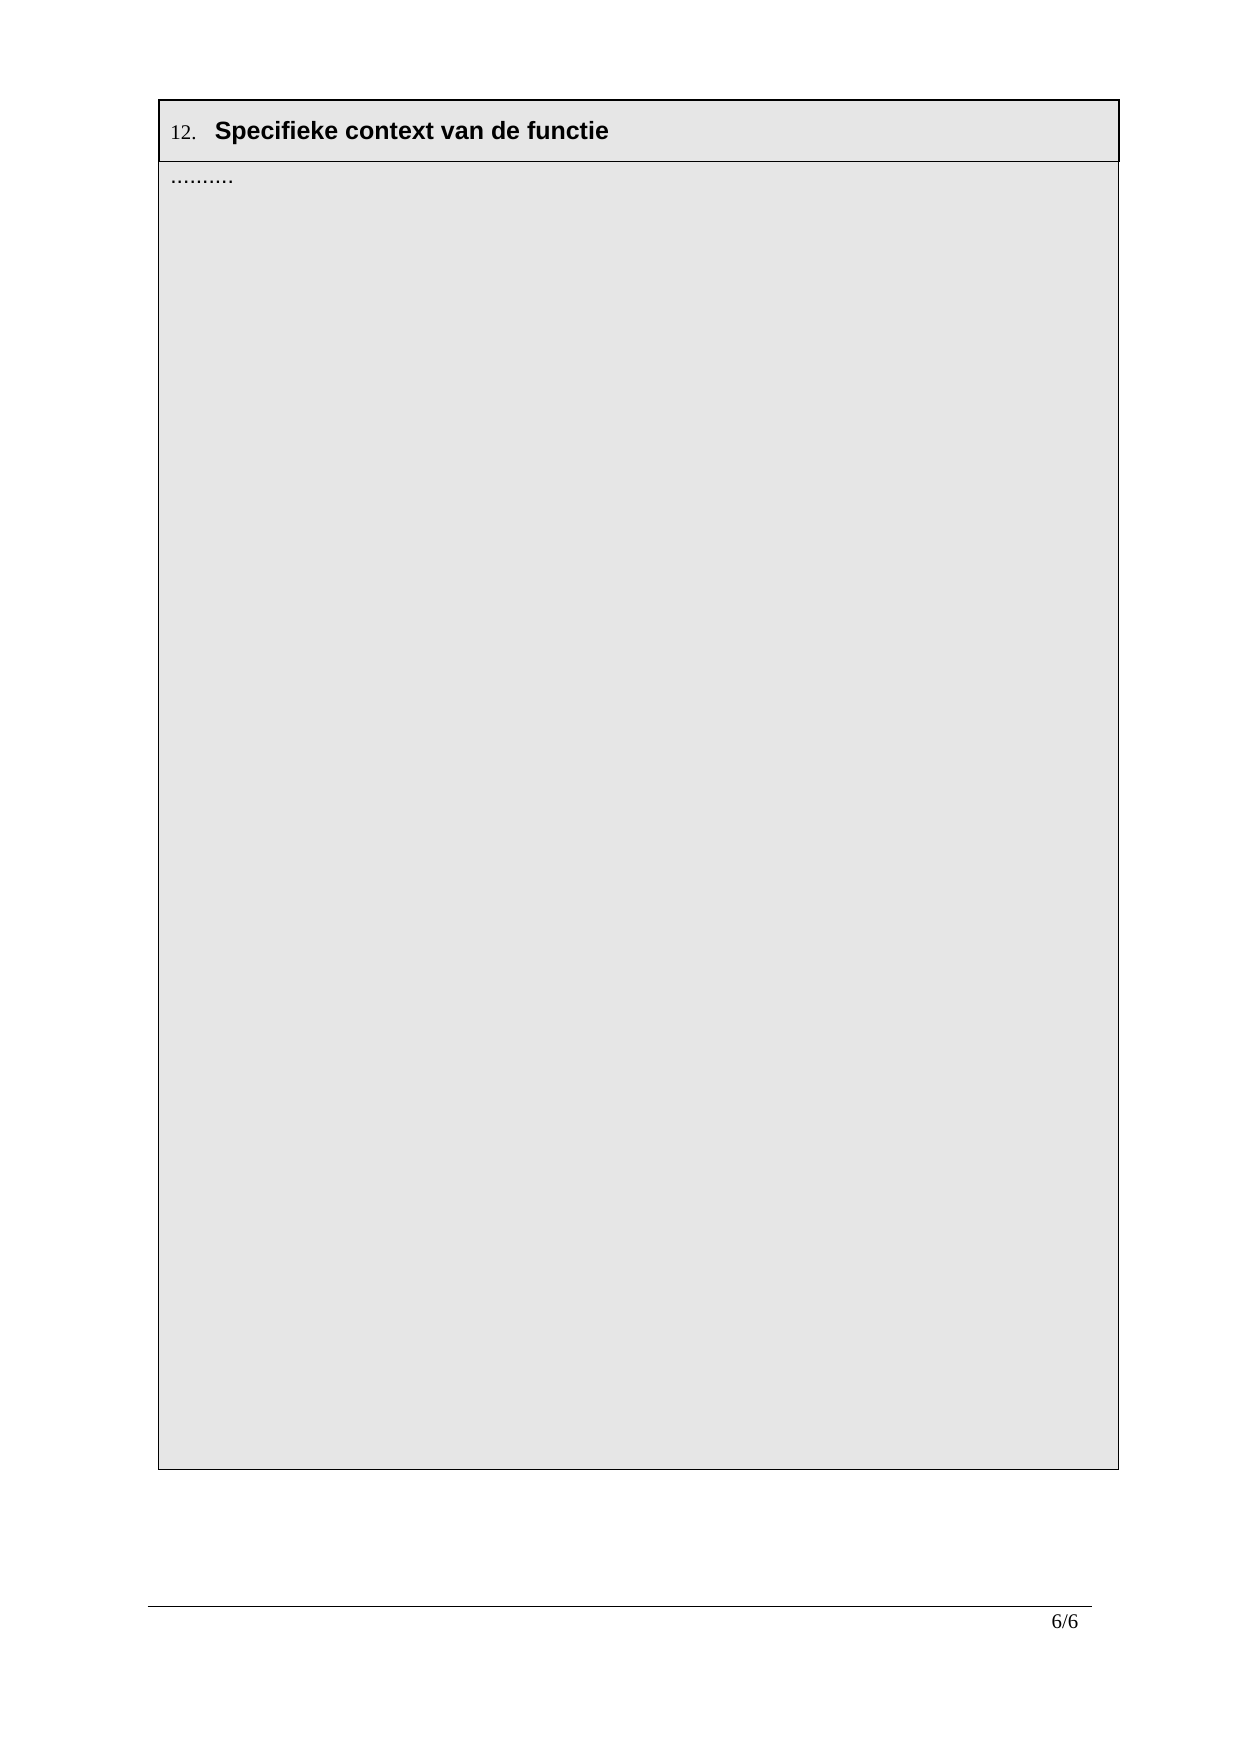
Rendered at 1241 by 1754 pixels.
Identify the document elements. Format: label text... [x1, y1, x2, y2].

table_cell .......... [159, 162, 1118, 1469]
table_header Specifieke context van de functie [160, 101, 1118, 161]
